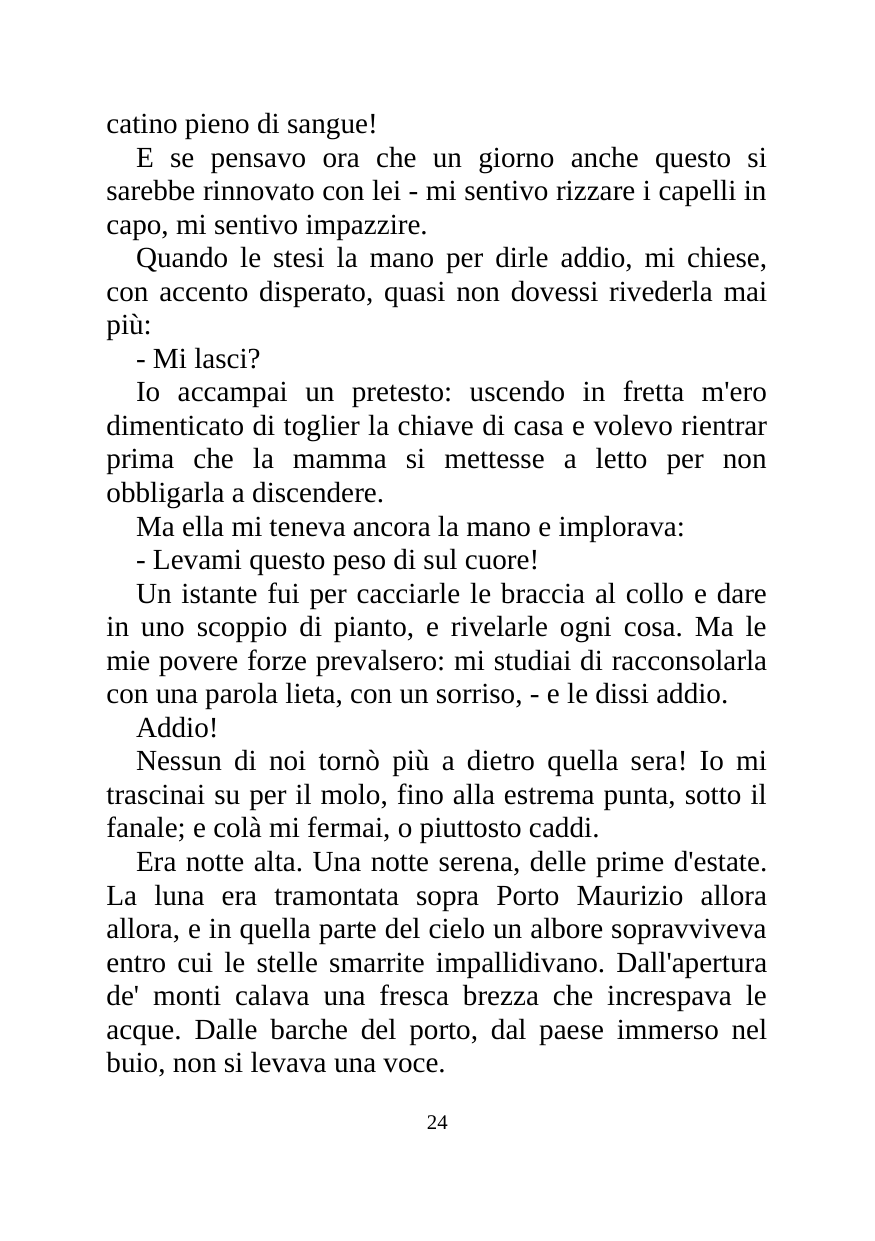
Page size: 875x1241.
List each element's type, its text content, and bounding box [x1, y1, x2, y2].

text Era notte alta. Una notte serena, delle prime d'estate. La luna era tramontata sopra Porto Maurizio allora allora, e in quella parte del cielo un albore sopravviveva entro cui le stelle smarrite impallidivano. Dall'apertura de' monti calava una fresca brezza che increspava le acque. Dalle barche del porto, dal paese immerso nel buio, non si levava una voce. [106, 844, 768, 1079]
text Addio! [106, 710, 768, 743]
text - Mi lasci? [106, 341, 768, 374]
text Io accampai un pretesto: uscendo in fretta m'ero dimenticato di toglier la chiave di casa e volevo rientrar prima che la mamma si mettesse a letto per non obbligarla a discendere. [106, 374, 768, 509]
text E se pensavo ora che un giorno anche questo si sarebbe rinnovato con lei - mi sentivo rizzare i capelli in capo, mi sentivo impazzire. [106, 140, 768, 240]
text - Levami questo peso di sul cuore! [106, 542, 768, 576]
text catino pieno di sangue! [106, 106, 768, 140]
text Un istante fui per cacciarle le braccia al collo e dare in uno scoppio di pianto, e rivelarle ogni cosa. Ma le mie povere forze prevalsero: mi studiai di racconsolarla con una parola lieta, con un sorriso, - e le dissi addio. [106, 576, 768, 710]
text Quando le stesi la mano per dirle addio, mi chiese, con accento disperato, quasi non dovessi rivederla mai più: [106, 240, 768, 341]
text Ma ella mi teneva ancora la mano e implorava: [106, 509, 768, 542]
text Nessun di noi tornò più a dietro quella sera! Io mi trascinai su per il molo, fino alla estrema punta, sotto il fanale; e colà mi fermai, o piuttosto caddi. [106, 743, 768, 844]
